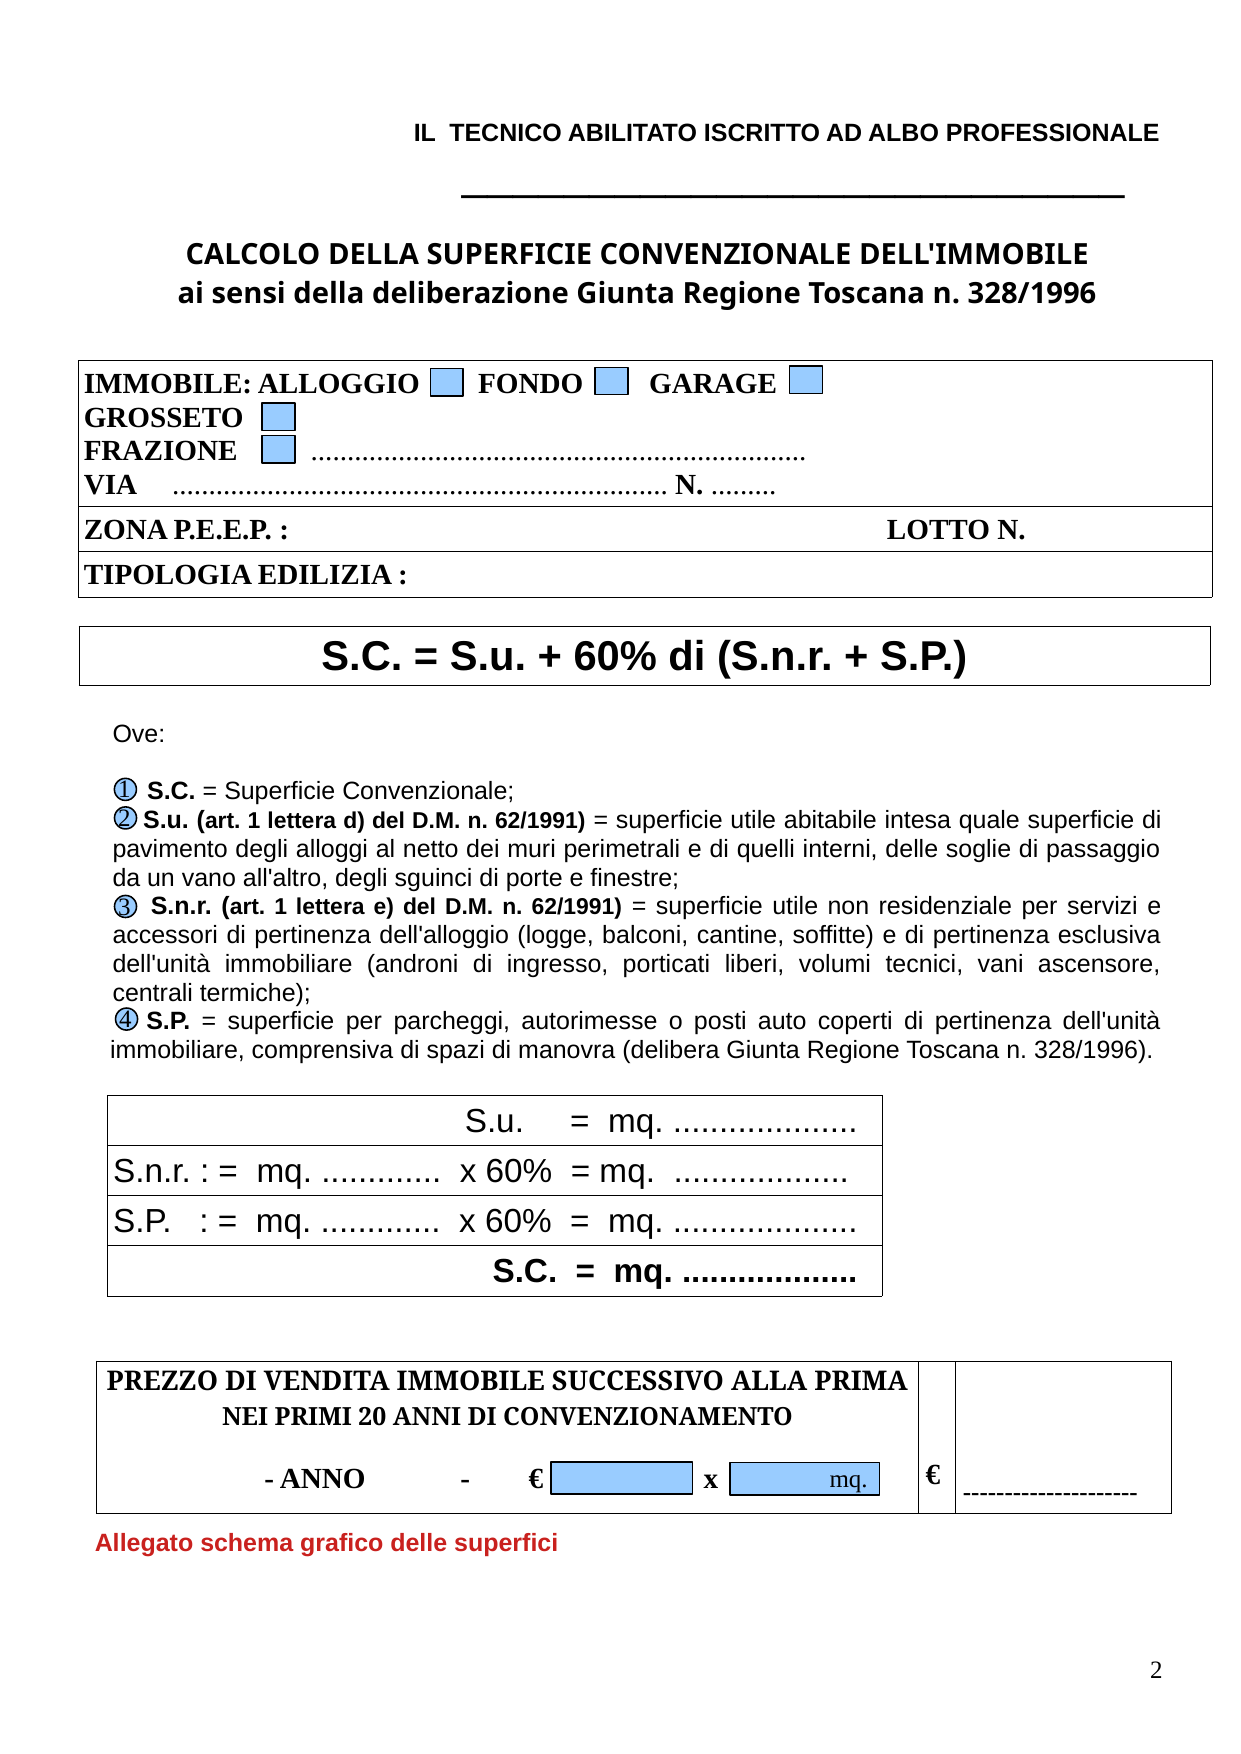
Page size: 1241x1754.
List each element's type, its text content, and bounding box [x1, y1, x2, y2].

table_header S.C. = S.u. + 60% di (S.n.r. + S.P.) [80, 627, 1210, 685]
table_header IMMOBILE: ALLOGGIO FONDO GARAGE GROSSETO FRAZIONE .................................................................... VIA .................................................................... N. ......... [79, 361, 1212, 506]
text S.P. = superficie per parcheggi, autorimesse o posti auto coperti di pertinenza dell'unità immobiliare, comprensiva di spazi di manovra (delibera Giunta Regione Toscana n. 328/1996). [110, 1006, 1162, 1064]
table_cell S.C. = mq. ................... [108, 1246, 882, 1296]
text Allegato schema grafico delle superfici [88, 1528, 1162, 1557]
table_cell TIPOLOGIA EDILIZIA : [79, 552, 1212, 597]
text S.C. = Superficie Convenzionale; [112, 776, 1162, 805]
text S.n.r. (art. 1 lettera e) del D.M. n. 62/1991) = superficie utile non residenziale per servizi e accessori di pertinenza dell'alloggio (logge, balconi, cantine, soffitte) e di pertinenza esclusiva dell'unità immobiliare (androni di ingresso, porticati liberi, volumi tecnici, vani ascensore, centrali termiche); [112, 891, 1162, 1006]
text S.u. (art. 1 lettera d) del D.M. n. 62/1991) = superficie utile abitabile intesa quale superficie di pavimento degli alloggi al netto dei muri perimetrali e di quelli interni, delle soglie di passaggio da un vano all'altro, degli sguinci di porte e finestre; [112, 805, 1162, 891]
table_header PREZZO DI VENDITA IMMOBILE SUCCESSIVO ALLA PRIMA NEI PRIMI 20 ANNI DI CONVENZIONAMENTO - ANNO - € x x [97, 1362, 918, 1512]
table_header S.u. = mq. .................... [108, 1096, 882, 1145]
table_header € [919, 1362, 955, 1512]
table_cell ZONA P.E.E.P. : LOTTO N. [79, 507, 1212, 551]
text IL TECNICO ABILITATO ISCRITTO AD ALBO PROFESSIONALE __________________________ [112, 118, 1162, 199]
table_header --------------------- [956, 1362, 1171, 1512]
text CALCOLO DELLA SUPERFICIE CONVENZIONALE DELL'IMMOBILE ai sensi della deliberazione Giunta Regione Toscana n. 328/1996 [112, 233, 1162, 312]
table_cell S.P. : = mq. ............. x 60% = mq. .................... [108, 1196, 882, 1245]
text Ove: [112, 719, 1162, 748]
table_cell S.n.r. : = mq. ............. x 60% = mq. ................... [108, 1146, 882, 1195]
